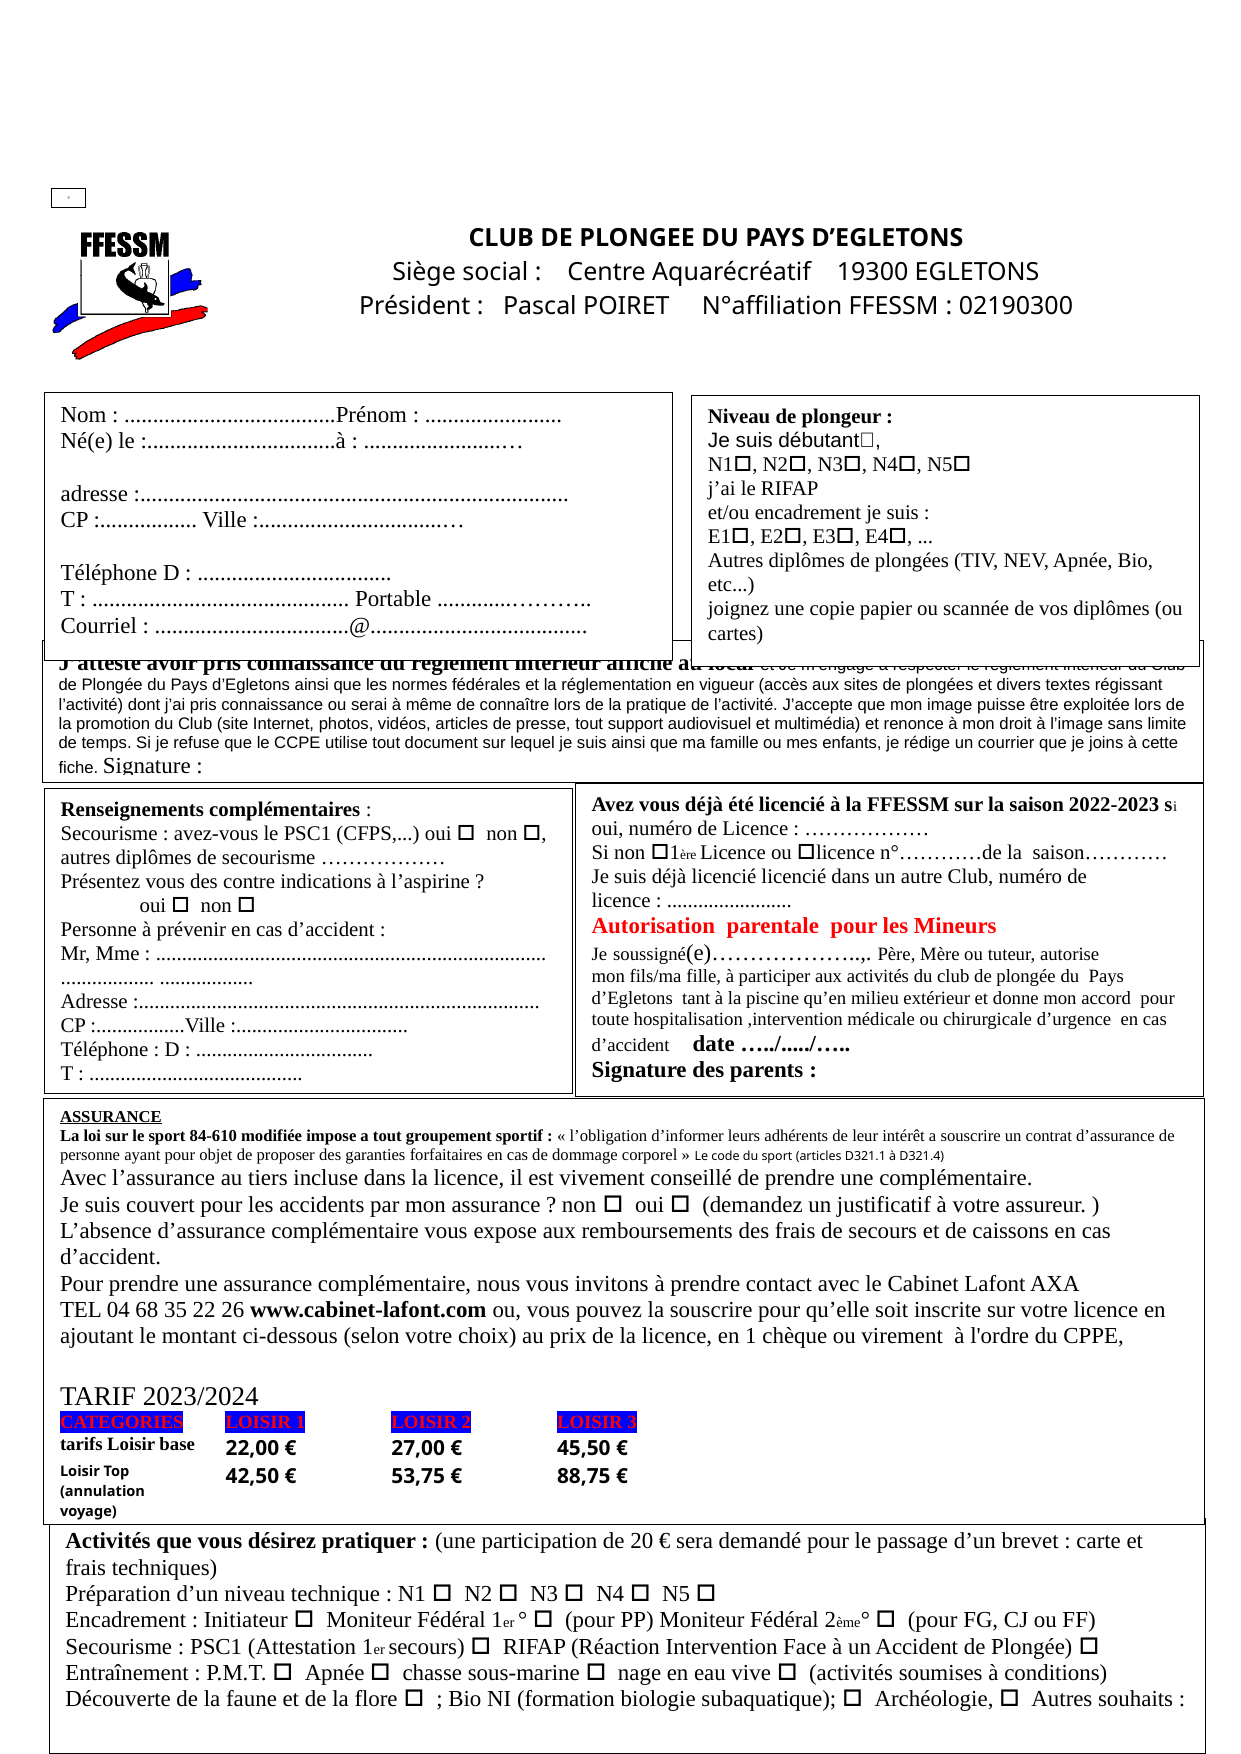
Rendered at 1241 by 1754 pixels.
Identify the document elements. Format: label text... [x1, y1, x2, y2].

table_header CLUB DE PLONGEE DU PAYS D’EGLETONS Siège social : Centre Aquarécréatif 19300 EGLETONS Président : Pascal POIRET N°affiliation FFESSM : 02190300 [692, 396, 1199, 666]
text Entraînement : P.M.T. Apnée chasse sous-marine nage en eau vive (activités soumises à conditions) [65, 1659, 1190, 1685]
text Je suis couvert pour les accidents par mon assurance ? non oui (demandez un justificatif à votre assureur. ) [60, 1191, 1189, 1217]
text Encadrement : Initiateur Moniteur Fédéral 1er ° (pour PP) Moniteur Fédéral 2ème° (pour FG, CJ ou FF) [65, 1606, 1190, 1633]
text Je soussigné(e)………………..,. Père, Mère ou tuteur, autorise [591, 939, 1187, 965]
text TEL 04 68 35 22 26 www.cabinet-lafont.com ou, vous pouvez la souscrire pour qu’elle soit inscrite sur votre licence en ajoutant le montant ci-dessous (selon votre choix) au prix de la licence, en 1 chèque ou virement à l'ordre du CPPE, [60, 1296, 1189, 1349]
text Secourisme : PSC1 (Attestation 1er secours) RIFAP (Réaction Intervention Face à un Accident de Plongée)  [65, 1633, 1190, 1659]
table_header CLUB DE PLONGEE DU PAYS D’EGLETONS Siège social : Centre Aquarécréatif 19300 EGLETONS Président : Pascal POIRET N°affiliation FFESSM : 02190300 [229, 188, 1203, 514]
text .................. .................. [60, 965, 557, 989]
text Si non 1ère Licence ou licence n°…………de la saison………… [591, 840, 1187, 864]
table_header LOISIR 1 [214, 1411, 380, 1433]
text mon fils/ma fille, à participer aux activités du club de plongée du Pays d’Egletons tant à la piscine qu’en milieu extérieur et donne mon accord pour toute hospitalisation ,intervention médicale ou chirurgicale d’urgence en cas d’accident date …../...../….. [591, 965, 1187, 1056]
text TARIF 2023/2024 [60, 1380, 1189, 1411]
text J’atteste avoir pris connaissance du règlement intérieur affiché au local et Je m’engage à respecter le règlement intérieur du Club de Plongée du Pays d’Egletons ainsi que les normes fédérales et la réglementation en vigueur (accès aux sites de plongées et divers textes régissant l’activité) dont j’ai pris connaissance ou serai à même de connaître lors de la pratique de l’activité. J’accepte que mon image puisse être exploitée lors de la promotion du Club (site Internet, photos, vidéos, articles de presse, tout support audiovisuel et multimédia) et renonce à mon droit à l’image sans limite de temps. Si je refuse que le CCPE utilise tout document sur lequel je suis ainsi que ma famille ou mes enfants, je rédige un courrier que je joins à cette fiche. Signature : [58, 649, 1187, 774]
text Téléphone : D : .................................. T : ......................................... [60, 1037, 557, 1085]
table_cell 42,50 € [214, 1461, 380, 1521]
text Préparation d’un niveau technique : N1 N2 N3 N4 N5  [65, 1580, 1190, 1606]
table_cell 88,75 € [546, 1461, 728, 1521]
text Pour prendre une assurance complémentaire, nous vous invitons à prendre contact avec le Cabinet Lafont AXA [60, 1270, 1189, 1296]
text ASSURANCE [60, 1107, 1189, 1126]
table_cell tarifs Loisir base [49, 1433, 214, 1461]
table_cell 22,00 € [214, 1433, 380, 1461]
table_header CATEGORIES [49, 1411, 214, 1433]
table_header [673, 543, 677, 638]
text Découverte de la faune et de la flore ; Bio NI (formation biologie subaquatique); Archéologie, Autres souhaits : [65, 1685, 1190, 1712]
text Je suis déjà licencié licencié dans un autre Club, numéro de licence : ........................ [591, 864, 1187, 912]
table_cell 27,00 € [380, 1433, 546, 1461]
text Autorisation parentale pour les Mineurs [591, 912, 1187, 939]
table_header LOISIR 2 [380, 1411, 546, 1433]
text Signature des parents : [591, 1056, 1187, 1083]
text Présentez vous des contre indications à l’aspirine ? [60, 869, 557, 893]
text Personne à prévenir en cas d’accident : [60, 917, 557, 941]
text Activités que vous désirez pratiquer : (une participation de 20 € sera demandé pour le passage d’un brevet : carte et frais techniques) [65, 1527, 1190, 1580]
table_header CLUB DE PLONGEE DU PAYS D’EGLETONS Siège social : Centre Aquarécréatif 19300 EGLETONS Président : Pascal POIRET N°affiliation FFESSM : 02190300 [45, 393, 672, 660]
text L’absence d’assurance complémentaire vous expose aux remboursements des frais de secours et de caissons en cas d’accident. [60, 1217, 1189, 1270]
table_header [44, 188, 229, 392]
text Mr, Mme : ........................................................................... [60, 941, 557, 965]
text Avez vous déjà été licencié à la FFESSM sur la saison 2022-2023 si oui, numéro de Licence : ……………… [591, 792, 1187, 840]
text oui non  [60, 893, 557, 917]
table_cell Loisir Top (annulation voyage) [49, 1461, 214, 1521]
table_header [52, 189, 85, 207]
table_header LOISIR 3 [546, 1411, 728, 1433]
text Secourisme : avez-vous le PSC1 (CFPS,...) oui non , [60, 821, 557, 845]
text CP :.................Ville :................................. [60, 1013, 557, 1037]
table_header [225, 1490, 380, 1518]
text autres diplômes de secourisme ……………… [60, 845, 557, 869]
text Avec l’assurance au tiers incluse dans la licence, il est vivement conseillé de prendre une complémentaire. [60, 1164, 1189, 1191]
text La loi sur le sport 84-610 modifiée impose a tout groupement sportif : « l’obligation d’informer leurs adhérents de leur intérêt a souscrire un contrat d’assurance de personne ayant pour objet de proposer des garanties forfaitaires en cas de dommage corporel » Le code du sport (articles D321.1 à D321.4) [60, 1126, 1189, 1164]
table_cell 45,50 € [546, 1433, 728, 1461]
text Renseignements complémentaires : [60, 797, 557, 821]
text Adresse :............................................................................. [60, 989, 557, 1013]
table_cell 53,75 € [380, 1461, 546, 1521]
